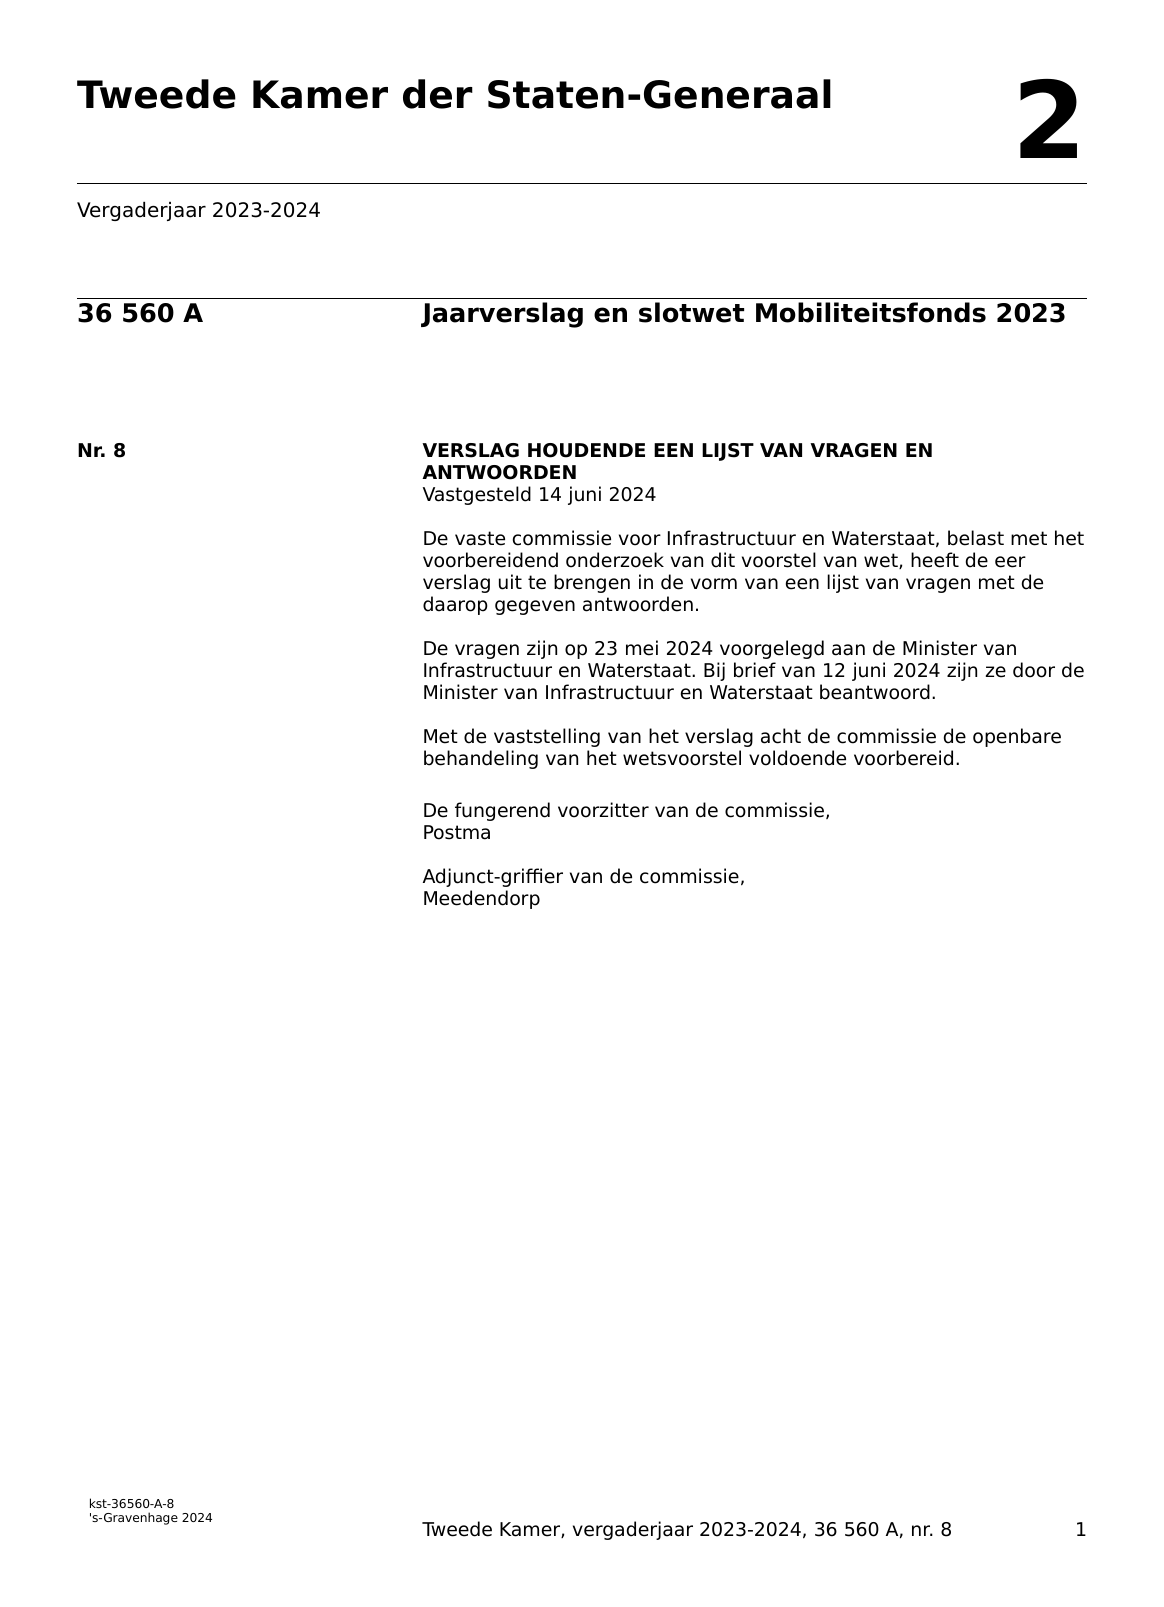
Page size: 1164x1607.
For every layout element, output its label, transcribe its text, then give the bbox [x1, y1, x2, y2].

text kst-36560-A-8 [88, 1497, 323, 1511]
text Vastgesteld 14 juni 2024 [422, 484, 1087, 506]
text Met de vaststelling van het verslag acht de commissie de openbare behandeling van het wetsvoorstel voldoende voorbereid. [422, 726, 1087, 770]
text De fungerend voorzitter van de commissie, Postma [422, 800, 1087, 844]
table_cell Vergaderjaar 2023-2024 [77, 184, 1087, 298]
table_header Tweede Kamer der Staten-Generaal [77, 59, 886, 183]
text 's-Gravenhage 2024 [88, 1511, 323, 1525]
subtitle 36 560 A Jaarverslag en slotwet Mobiliteitsfonds 2023 [77, 299, 1087, 329]
text Adjunct-griffier van de commissie, Meedendorp [422, 866, 1087, 910]
text De vragen zijn op 23 mei 2024 voorgelegd aan de Minister van Infrastructuur en Waterstaat. Bij brief van 12 juni 2024 zijn ze door de Minister van Infrastructuur en Waterstaat beantwoord. [422, 638, 1087, 704]
text De vaste commissie voor Infrastructuur en Waterstaat, belast met het voorbereidend onderzoek van dit voorstel van wet, heeft de eer verslag uit te brengen in de vorm van een lijst van vragen met de daarop gegeven antwoorden. [422, 528, 1087, 616]
subtitle Nr. 8 VERSLAG HOUDENDE EEN LIJST VAN VRAGEN EN ANTWOORDEN [77, 440, 1087, 484]
table_header 2 [886, 59, 1087, 183]
